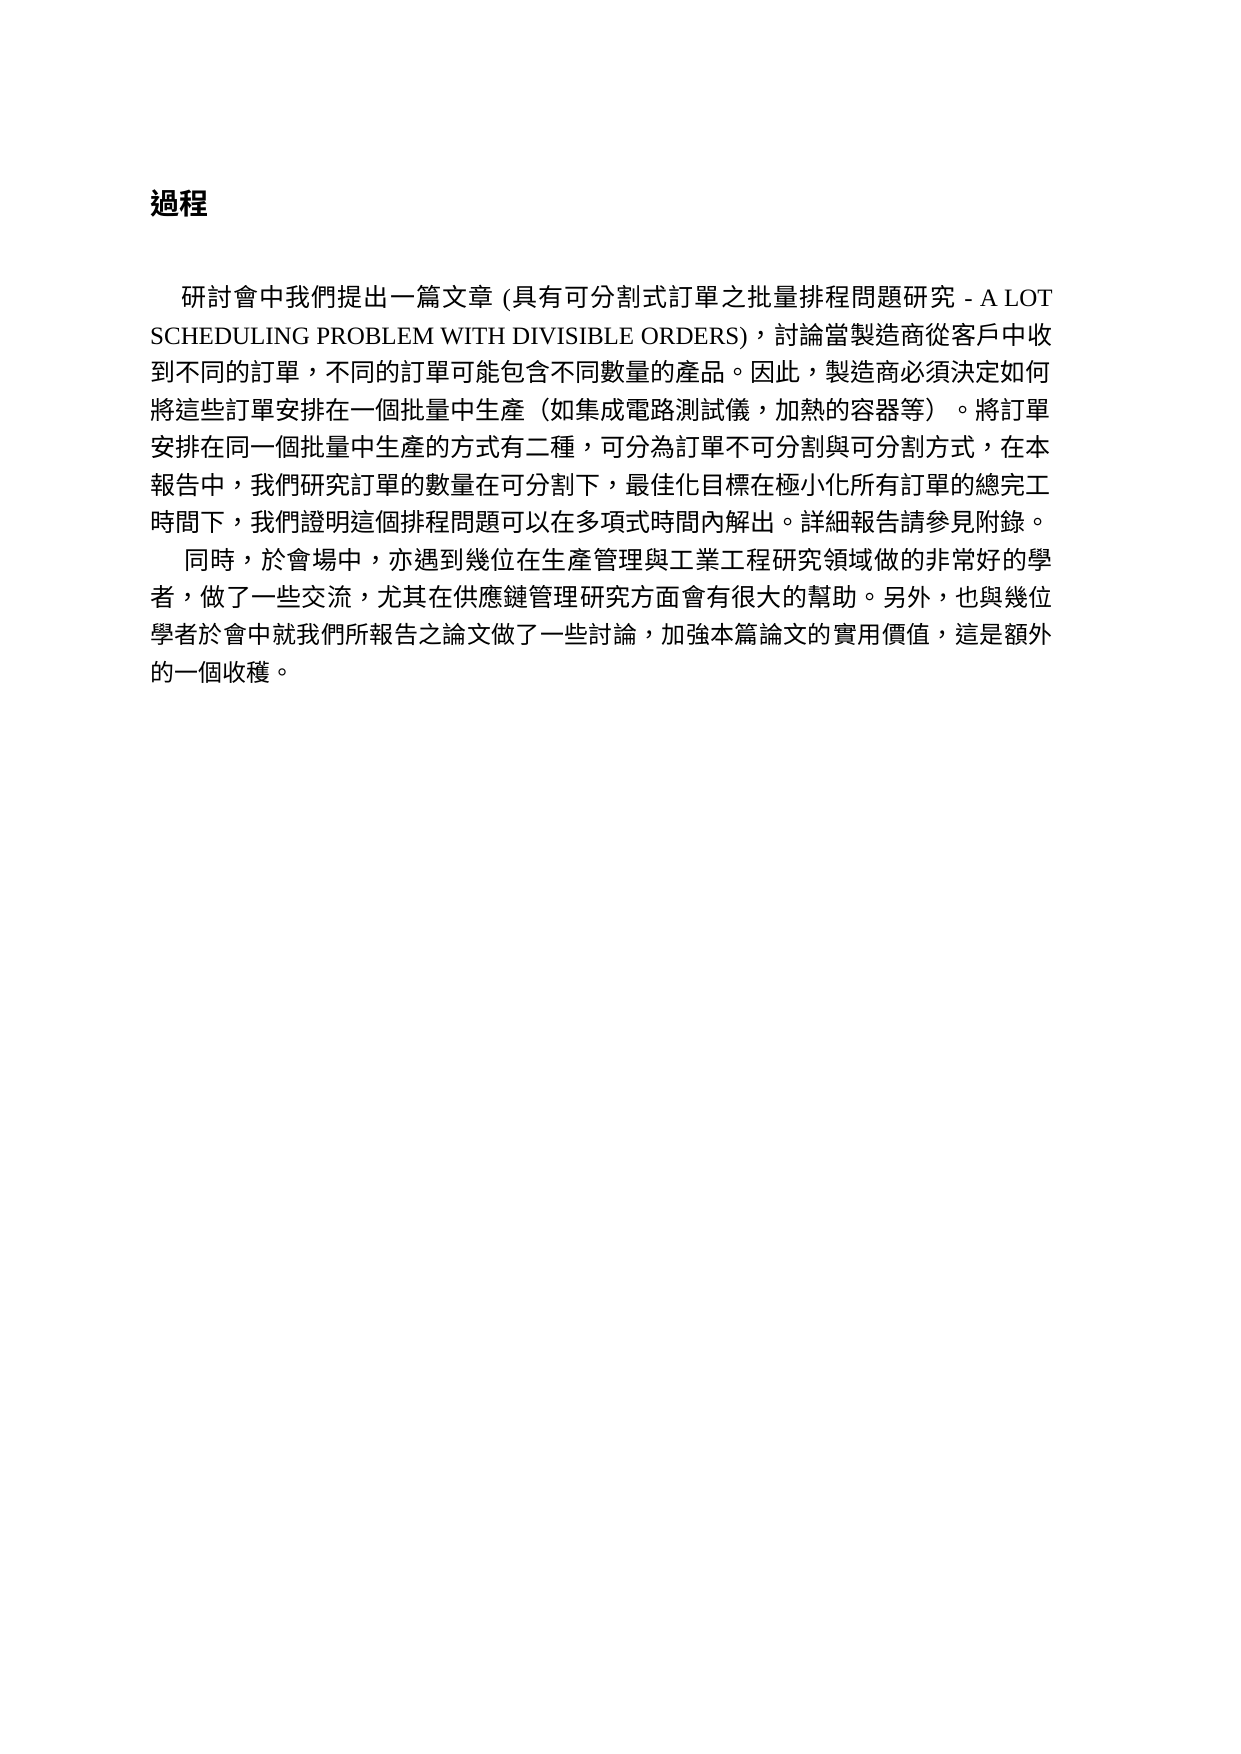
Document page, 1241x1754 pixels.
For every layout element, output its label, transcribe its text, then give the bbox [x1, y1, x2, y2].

text 研討會中我們提出一篇文章 (具有可分割式訂單之批量排程問題研究 - A LOT SCHEDULING PROBLEM WITH DIVISIBLE ORDERS)，討論當製造商從客戶中收到不同的訂單，不同的訂單可能包含不同數量的產品。因此，製造商必須決定如何將這些訂單安排在一個批量中生產（如集成電路測試儀，加熱的容器等）。將訂單安排在同一個批量中生產的方式有二種，可分為訂單不可分割與可分割方式，在本報告中，我們研究訂單的數量在可分割下，最佳化目標在極小化所有訂單的總完工時間下，我們證明這個排程問題可以在多項式時間內解出。詳細報告請參見附錄。 [150, 277, 1053, 539]
text 過程 [150, 164, 1053, 239]
text 同時，於會場中，亦遇到幾位在生產管理與工業工程研究領域做的非常好的學者，做了一些交流，尤其在供應鏈管理研究方面會有很大的幫助。另外，也與幾位學者於會中就我們所報告之論文做了一些討論，加強本篇論文的實用價值，這是額外的一個收穫。 [150, 539, 1053, 689]
